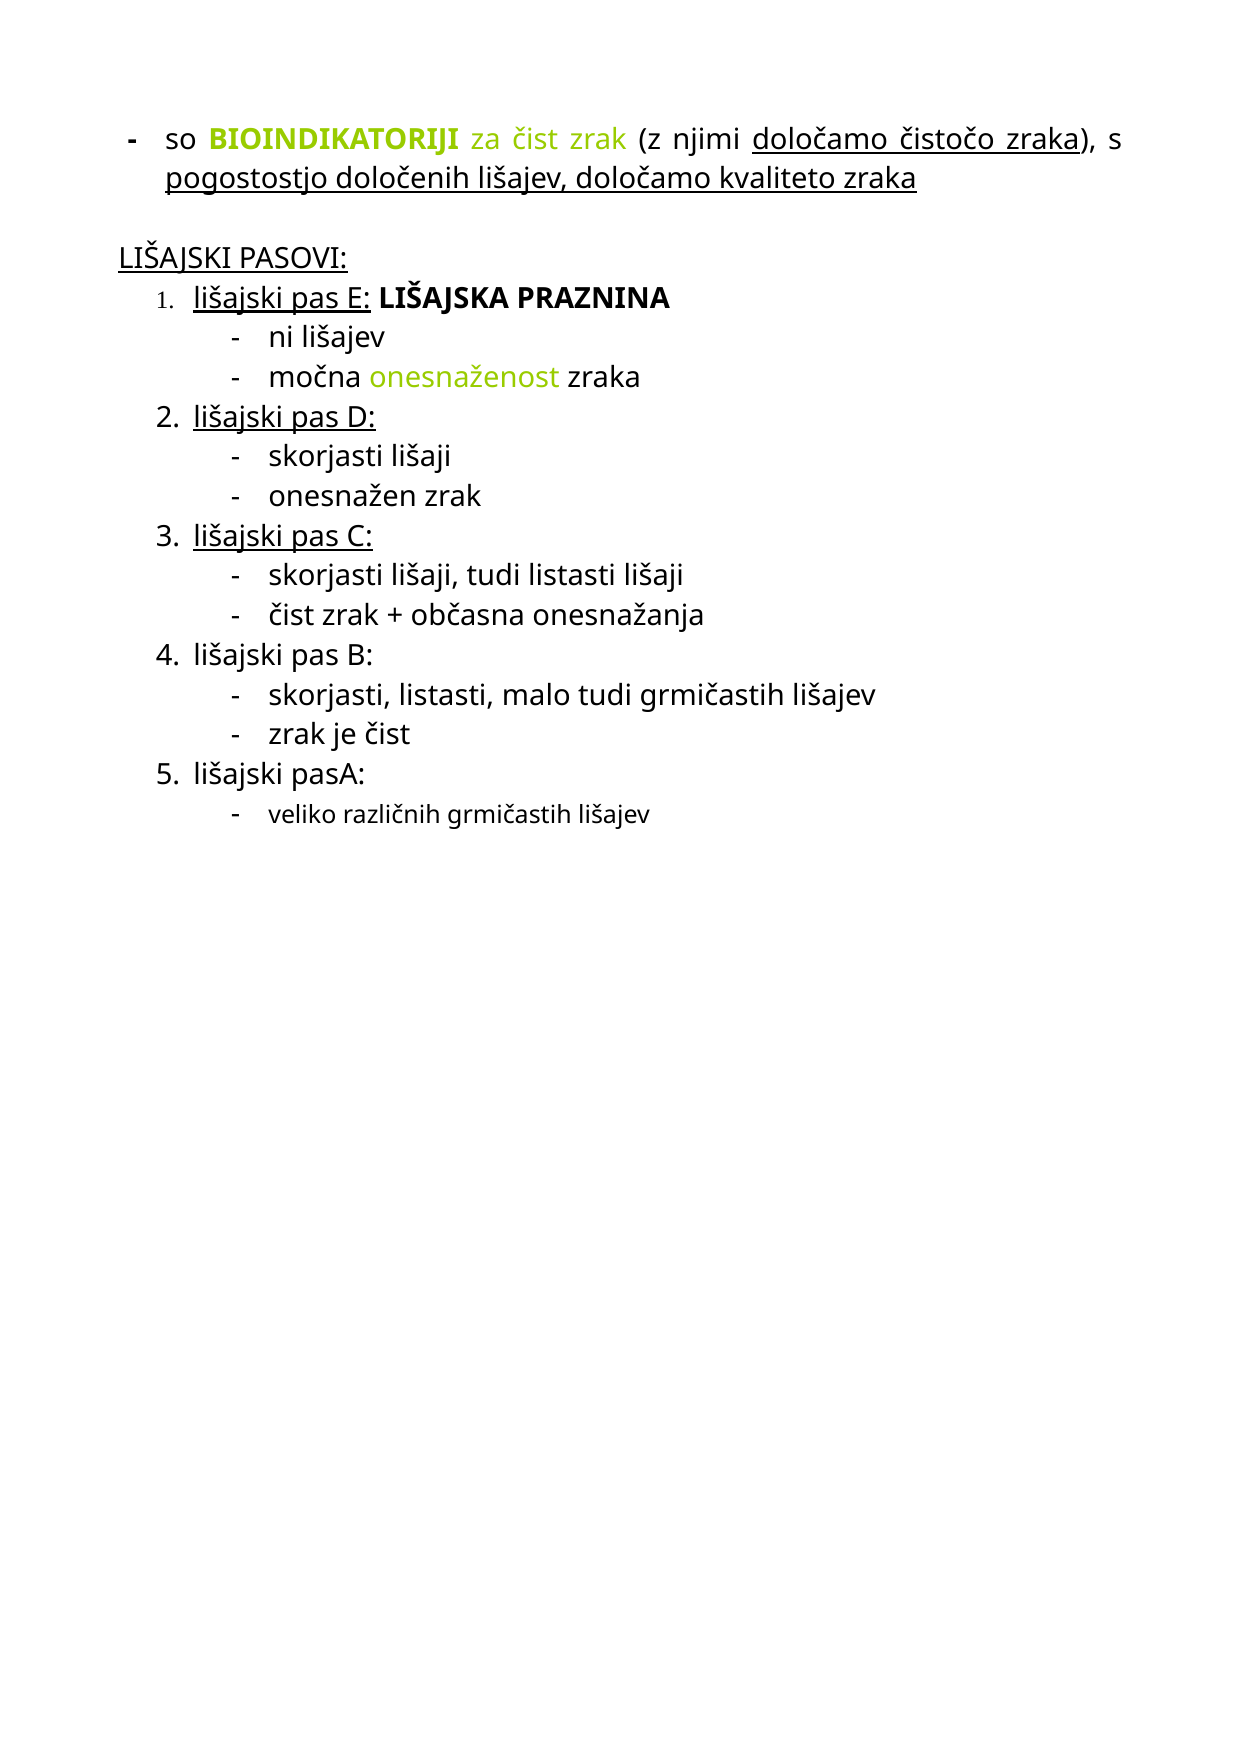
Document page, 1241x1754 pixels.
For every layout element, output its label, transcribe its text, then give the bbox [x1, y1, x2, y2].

list so BIOINDIKATORIJI za čist zrak (z njimi določamo čistočo zraka), s pogostostjo določenih lišajev, določamo kvaliteto zraka [127, 118, 1122, 197]
list lišajski pasA: [156, 753, 1122, 793]
list lišajski pas C: [156, 515, 1122, 555]
list zrak je čist [231, 713, 1122, 753]
list skorjasti, listasti, malo tudi grmičastih lišajev [231, 674, 1122, 713]
list lišajski pas D: [156, 396, 1122, 436]
list ni lišajev [231, 317, 1122, 356]
list skorjasti lišaji [231, 436, 1122, 475]
list lišajski pas B: [156, 634, 1122, 674]
list skorjasti lišaji, tudi listasti lišaji [231, 555, 1122, 594]
list lišajski pas E: LIŠAJSKA PRAZNINA [156, 277, 1122, 317]
list onesnažen zrak [231, 475, 1122, 515]
list čist zrak + občasna onesnažanja [231, 594, 1122, 634]
list močna onesnaženost zraka [231, 356, 1122, 396]
text LIŠAJSKI PASOVI: [118, 237, 1122, 277]
list veliko različnih grmičastih lišajev [231, 793, 1122, 832]
